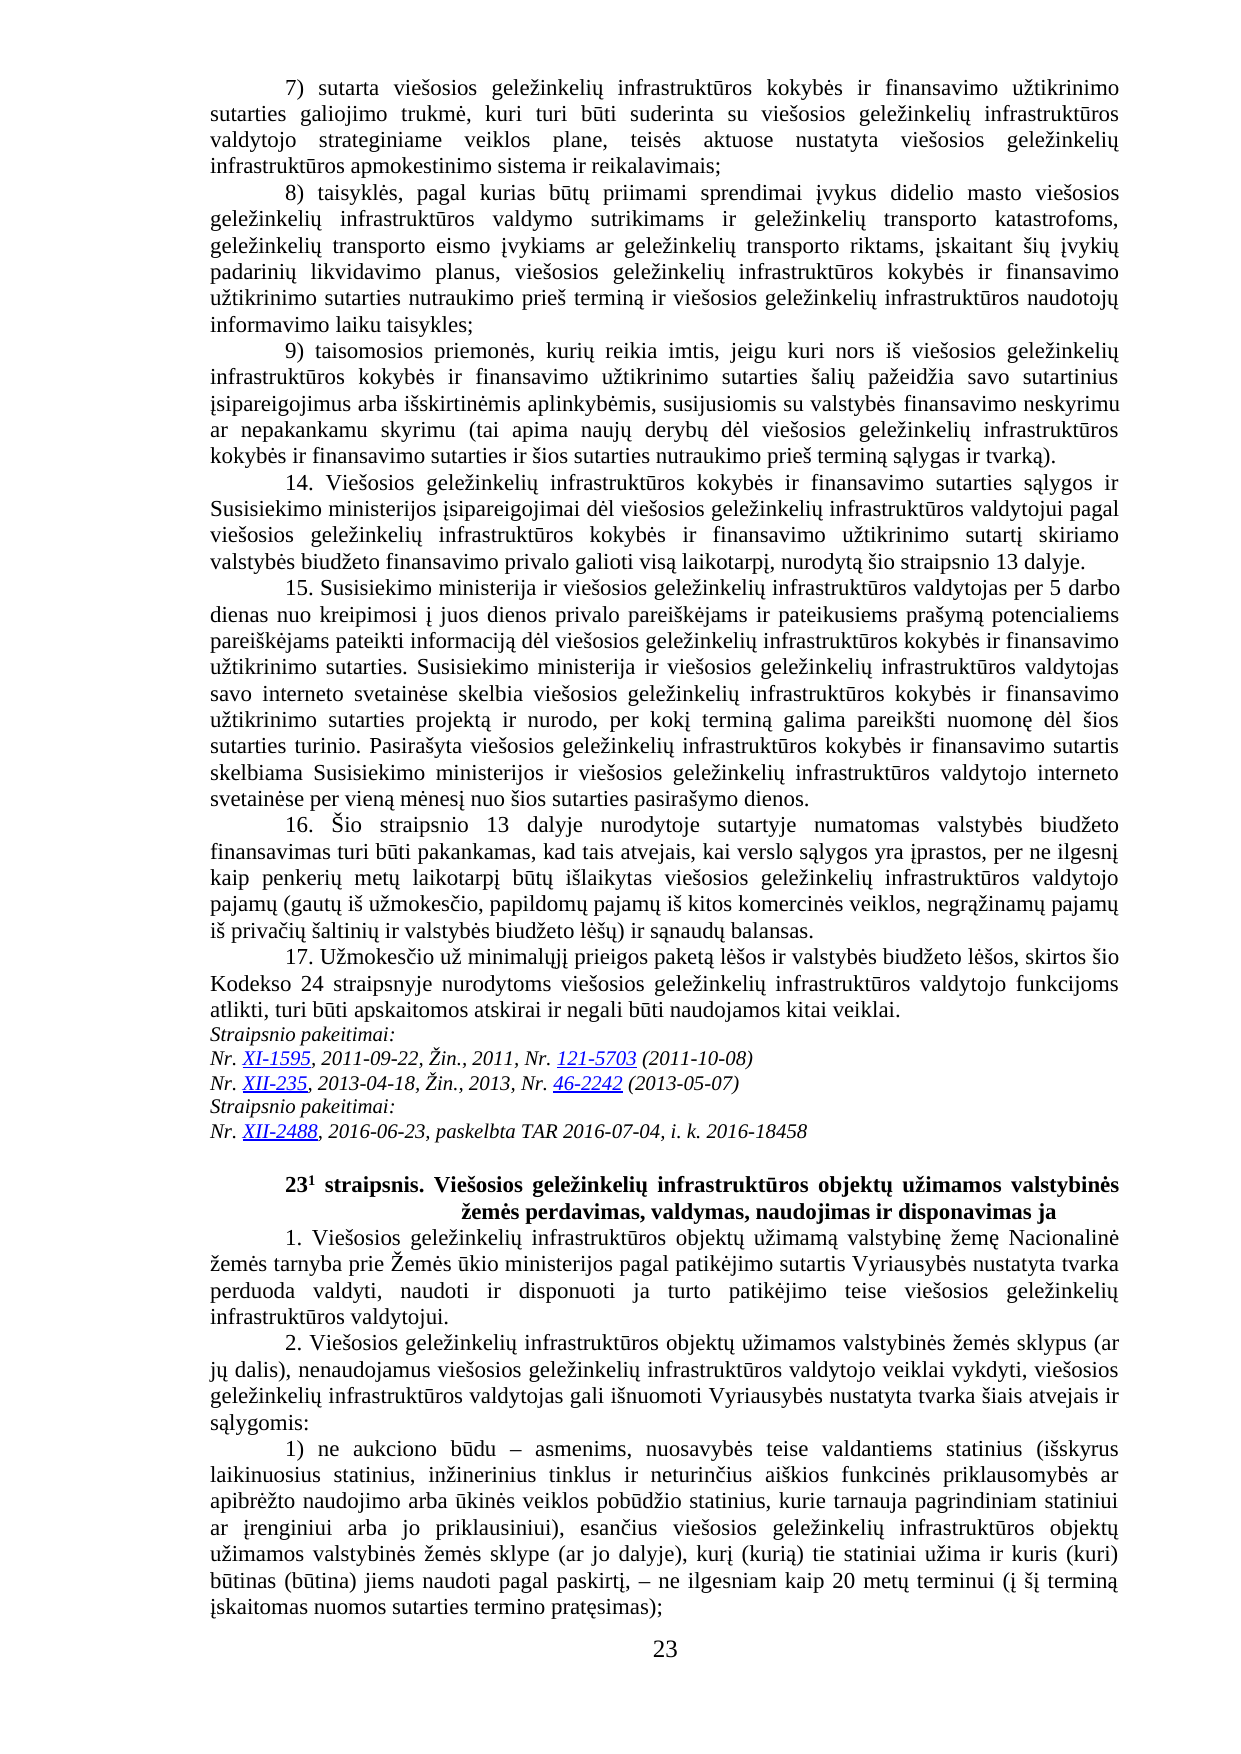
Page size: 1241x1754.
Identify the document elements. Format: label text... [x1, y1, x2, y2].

text 14. Viešosios geležinkelių infrastruktūros kokybės ir finansavimo sutarties sąlygos ir Susisiekimo ministerijos įsipareigojimai dėl viešosios geležinkelių infrastruktūros valdytojui pagal viešosios geležinkelių infrastruktūros kokybės ir finansavimo užtikrinimo sutartį skiriamo valstybės biudžeto finansavimo privalo galioti visą laikotarpį, nurodytą šio straipsnio 13 dalyje. [210, 469, 1120, 574]
text Nr. XII-235, 2013-04-18, Žin., 2013, Nr. 46-2242 (2013-05-07) [210, 1070, 1120, 1094]
text 8) taisyklės, pagal kurias būtų priimami sprendimai įvykus didelio masto viešosios geležinkelių infrastruktūros valdymo sutrikimams ir geležinkelių transporto katastrofoms, geležinkelių transporto eismo įvykiams ar geležinkelių transporto riktams, įskaitant šių įvykių padarinių likvidavimo planus, viešosios geležinkelių infrastruktūros kokybės ir finansavimo užtikrinimo sutarties nutraukimo prieš terminą ir viešosios geležinkelių infrastruktūros naudotojų informavimo laiku taisykles; [210, 179, 1120, 337]
text 1) ne aukciono būdu – asmenims, nuosavybės teise valdantiems statinius (išskyrus laikinuosius statinius, inžinerinius tinklus ir neturinčius aiškios funkcinės priklausomybės ar apibrėžto naudojimo arba ūkinės veiklos pobūdžio statinius, kurie tarnauja pagrindiniam statiniui ar įrenginiui arba jo priklausiniui), esančius viešosios geležinkelių infrastruktūros objektų užimamos valstybinės žemės sklype (ar jo dalyje), kurį (kurią) tie statiniai užima ir kuris (kuri) būtinas (būtina) jiems naudoti pagal paskirtį, – ne ilgesniam kaip 20 metų terminui (į šį terminą įskaitomas nuomos sutarties termino pratęsimas); [210, 1435, 1120, 1619]
text Straipsnio pakeitimai: [210, 1094, 1120, 1118]
text 16. Šio straipsnio 13 dalyje nurodytoje sutartyje numatomas valstybės biudžeto finansavimas turi būti pakankamas, kad tais atvejais, kai verslo sąlygos yra įprastos, per ne ilgesnį kaip penkerių metų laikotarpį būtų išlaikytas viešosios geležinkelių infrastruktūros valdytojo pajamų (gautų iš užmokesčio, papildomų pajamų iš kitos komercinės veiklos, negrąžinamų pajamų iš privačių šaltinių ir valstybės biudžeto lėšų) ir sąnaudų balansas. [210, 811, 1120, 943]
text Straipsnio pakeitimai: [210, 1022, 1120, 1046]
text 2. Viešosios geležinkelių infrastruktūros objektų užimamos valstybinės žemės sklypus (ar jų dalis), nenaudojamus viešosios geležinkelių infrastruktūros valdytojo veiklai vykdyti, viešosios geležinkelių infrastruktūros valdytojas gali išnuomoti Vyriausybės nustatyta tvarka šiais atvejais ir sąlygomis: [210, 1329, 1120, 1435]
text Nr. XII-2488, 2016-06-23, paskelbta TAR 2016-07-04, i. k. 2016-18458 [210, 1118, 1120, 1143]
text 9) taisomosios priemonės, kurių reikia imtis, jeigu kuri nors iš viešosios geležinkelių infrastruktūros kokybės ir finansavimo užtikrinimo sutarties šalių pažeidžia savo sutartinius įsipareigojimus arba išskirtinėmis aplinkybėmis, susijusiomis su valstybės finansavimo neskyrimu ar nepakankamu skyrimu (tai apima naujų derybų dėl viešosios geležinkelių infrastruktūros kokybės ir finansavimo sutarties ir šios sutarties nutraukimo prieš terminą sąlygas ir tvarką). [210, 337, 1120, 469]
text 231 straipsnis. Viešosios geležinkelių infrastruktūros objektų užimamos valstybinės žemės perdavimas, valdymas, naudojimas ir disponavimas ja [285, 1171, 1120, 1224]
text 1. Viešosios geležinkelių infrastruktūros objektų užimamą valstybinę žemę Nacionalinė žemės tarnyba prie Žemės ūkio ministerijos pagal patikėjimo sutartis Vyriausybės nustatyta tvarka perduoda valdyti, naudoti ir disponuoti ja turto patikėjimo teise viešosios geležinkelių infrastruktūros valdytojui. [210, 1224, 1120, 1329]
text 7) sutarta viešosios geležinkelių infrastruktūros kokybės ir finansavimo užtikrinimo sutarties galiojimo trukmė, kuri turi būti suderinta su viešosios geležinkelių infrastruktūros valdytojo strateginiame veiklos plane, teisės aktuose nustatyta viešosios geležinkelių infrastruktūros apmokestinimo sistema ir reikalavimais; [210, 73, 1120, 179]
text 17. Užmokesčio už minimalųjį prieigos paketą lėšos ir valstybės biudžeto lėšos, skirtos šio Kodekso 24 straipsnyje nurodytoms viešosios geležinkelių infrastruktūros valdytojo funkcijoms atlikti, turi būti apskaitomos atskirai ir negali būti naudojamos kitai veiklai. [210, 943, 1120, 1022]
text 15. Susisiekimo ministerija ir viešosios geležinkelių infrastruktūros valdytojas per 5 darbo dienas nuo kreipimosi į juos dienos privalo pareiškėjams ir pateikusiems prašymą potencialiems pareiškėjams pateikti informaciją dėl viešosios geležinkelių infrastruktūros kokybės ir finansavimo užtikrinimo sutarties. Susisiekimo ministerija ir viešosios geležinkelių infrastruktūros valdytojas savo interneto svetainėse skelbia viešosios geležinkelių infrastruktūros kokybės ir finansavimo užtikrinimo sutarties projektą ir nurodo, per kokį terminą galima pareikšti nuomonę dėl šios sutarties turinio. Pasirašyta viešosios geležinkelių infrastruktūros kokybės ir finansavimo sutartis skelbiama Susisiekimo ministerijos ir viešosios geležinkelių infrastruktūros valdytojo interneto svetainėse per vieną mėnesį nuo šios sutarties pasirašymo dienos. [210, 574, 1120, 811]
text Nr. XI-1595, 2011-09-22, Žin., 2011, Nr. 121-5703 (2011-10-08) [210, 1046, 1120, 1070]
